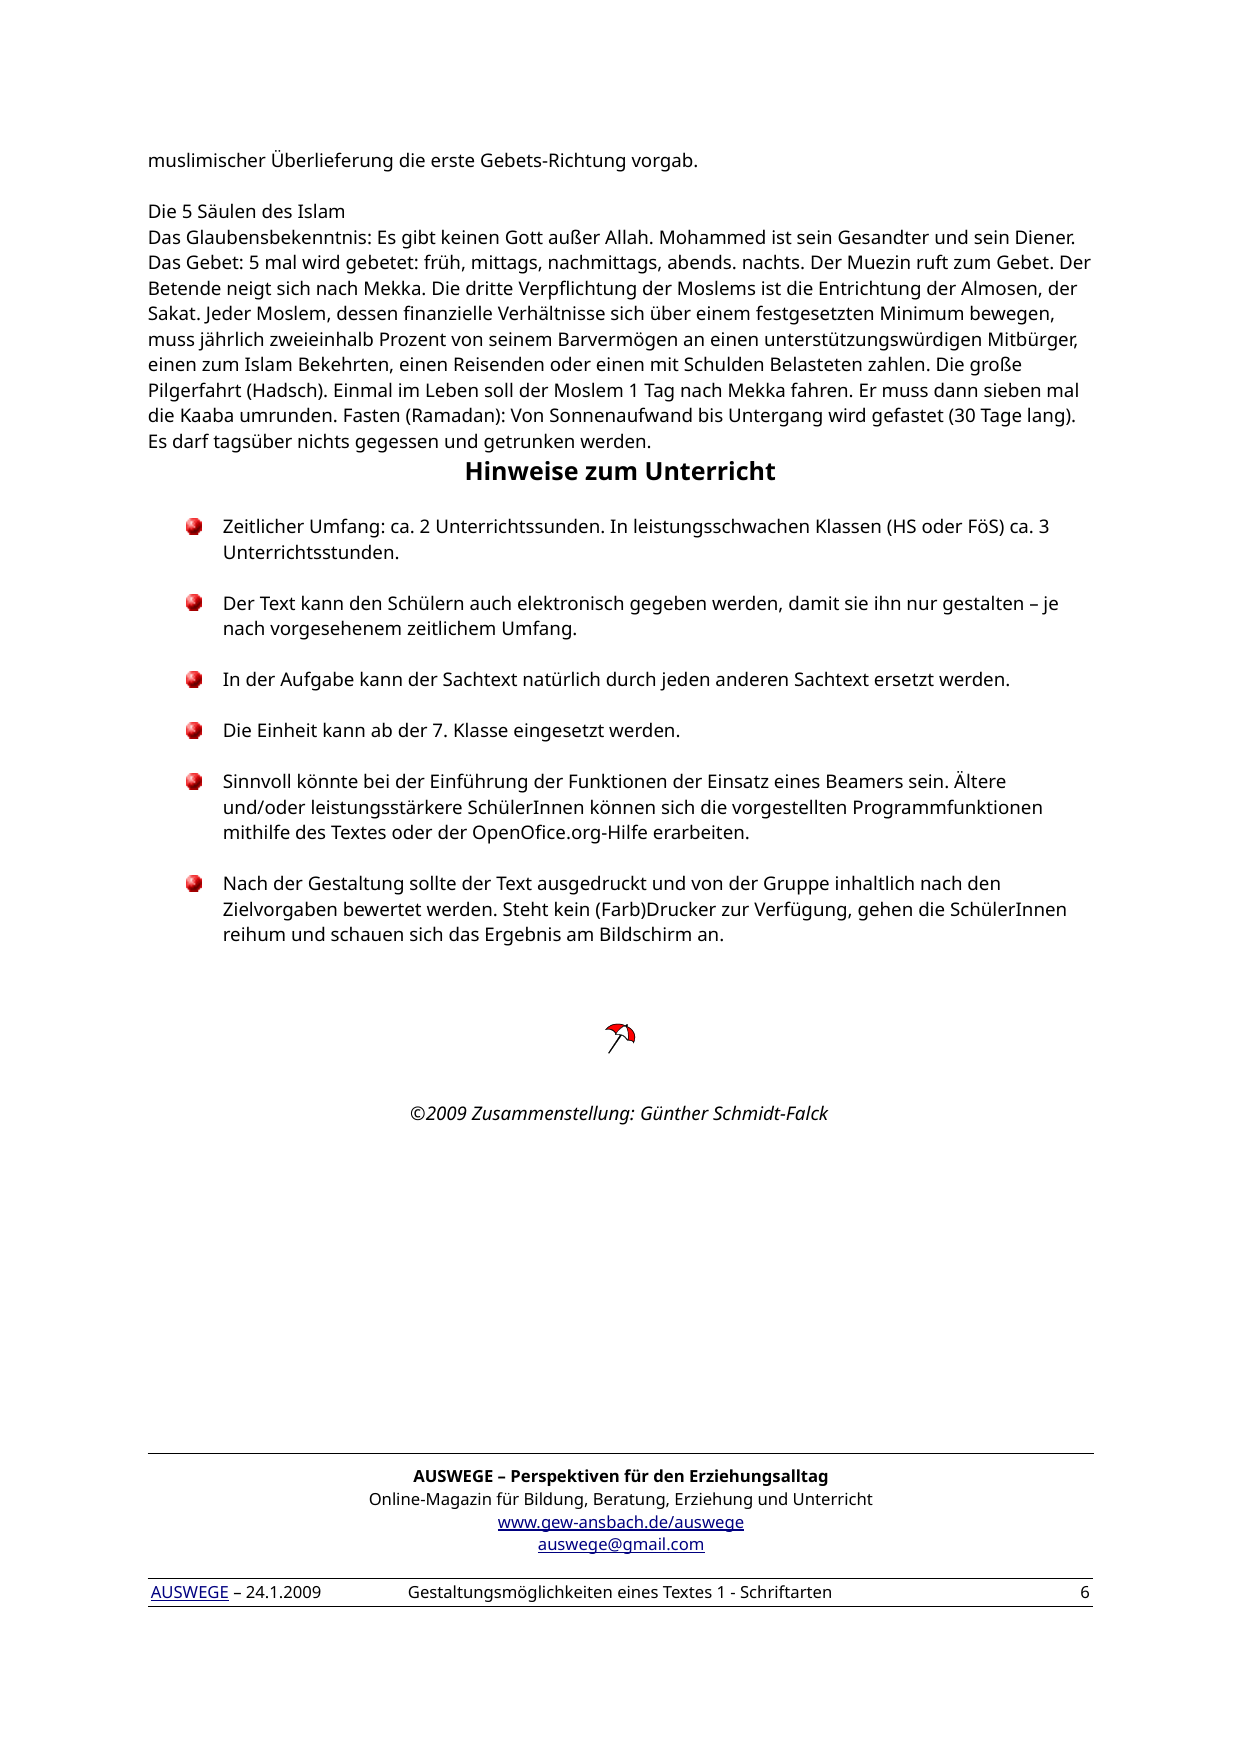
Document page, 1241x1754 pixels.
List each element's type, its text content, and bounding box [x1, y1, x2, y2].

list Die Einheit kann ab der 7. Klasse eingesetzt werden. [185, 718, 1093, 769]
list Sinnvoll könnte bei der Einführung der Funktionen der Einsatz eines Beamers sein. Ältere und/oder leistungsstärkere SchülerInnen können sich die vorgestellten Programmfunktionen mithilfe des Textes oder der OpenOfice.org-Hilfe erarbeiten. [185, 769, 1093, 871]
list Der Text kann den Schülern auch elektronisch gegeben werden, damit sie ihn nur gestalten – je nach vorgesehenem zeitlichem Umfang. [185, 590, 1093, 667]
picture [186, 773, 202, 790]
picture [186, 671, 202, 688]
list Nach der Gestaltung sollte der Text ausgedruckt und von der Gruppe inhaltlich nach den Zielvorgaben bewertet werden. Steht kein (Farb)Drucker zur Verfügung, gehen die SchülerInnen reihum und schauen sich das Ergebnis am Bildschirm an. [185, 871, 1093, 947]
text Online-Magazin für Bildung, Beratung, Erziehung und Unterricht [148, 1487, 1094, 1510]
picture [186, 518, 202, 535]
picture [186, 875, 202, 892]
list In der Aufgabe kann der Sachtext natürlich durch jeden anderen Sachtext ersetzt werden. [185, 667, 1093, 718]
picture [186, 722, 202, 739]
text AUSWEGE – Perspektiven für den Erziehungsalltag [148, 1465, 1094, 1487]
text muslimischer Überlieferung die erste Gebets-Richtung vorgab. [148, 148, 1093, 173]
list Zeitlicher Umfang: ca. 2 Unterrichtssunden. In leistungsschwachen Klassen (HS oder FöS) ca. 3 Unterrichtsstunden. [185, 513, 1093, 590]
text auswege@gmail.com [148, 1533, 1094, 1556]
text Hinweise zum Unterricht [148, 454, 1093, 488]
text Die 5 Säulen des Islam [148, 199, 1093, 224]
text www.gew-ansbach.de/auswege [148, 1510, 1094, 1533]
text Das Glaubensbekenntnis: Es gibt keinen Gott außer Allah. Mohammed ist sein Gesandter und sein Diener. Das Gebet: 5 mal wird gebetet: früh, mittags, nachmittags, abends. nachts. Der Muezin ruft zum Gebet. Der Betende neigt sich nach Mekka. Die dritte Verpflichtung der Moslems ist die Entrichtung der Almosen, der Sakat. Jeder Moslem, dessen finanzielle Verhältnisse sich über einem festgesetzten Minimum bewegen, muss jährlich zweieinhalb Prozent von seinem Barvermögen an einen unterstützungswürdigen Mitbürger, einen zum Islam Bekehrten, einen Reisenden oder einen mit Schulden Belasteten zahlen. Die große Pilgerfahrt (Hadsch). Einmal im Leben soll der Moslem 1 Tag nach Mekka fahren. Er muss dann sieben mal die Kaaba umrunden. Fasten (Ramadan): Von Sonnenaufwand bis Untergang wird gefastet (30 Tage lang). Es darf tagsüber nichts gegessen und getrunken werden. [148, 224, 1093, 454]
text ©2009 Zusammenstellung: Günther Schmidt-Falck [148, 1100, 1093, 1126]
picture [186, 594, 202, 611]
